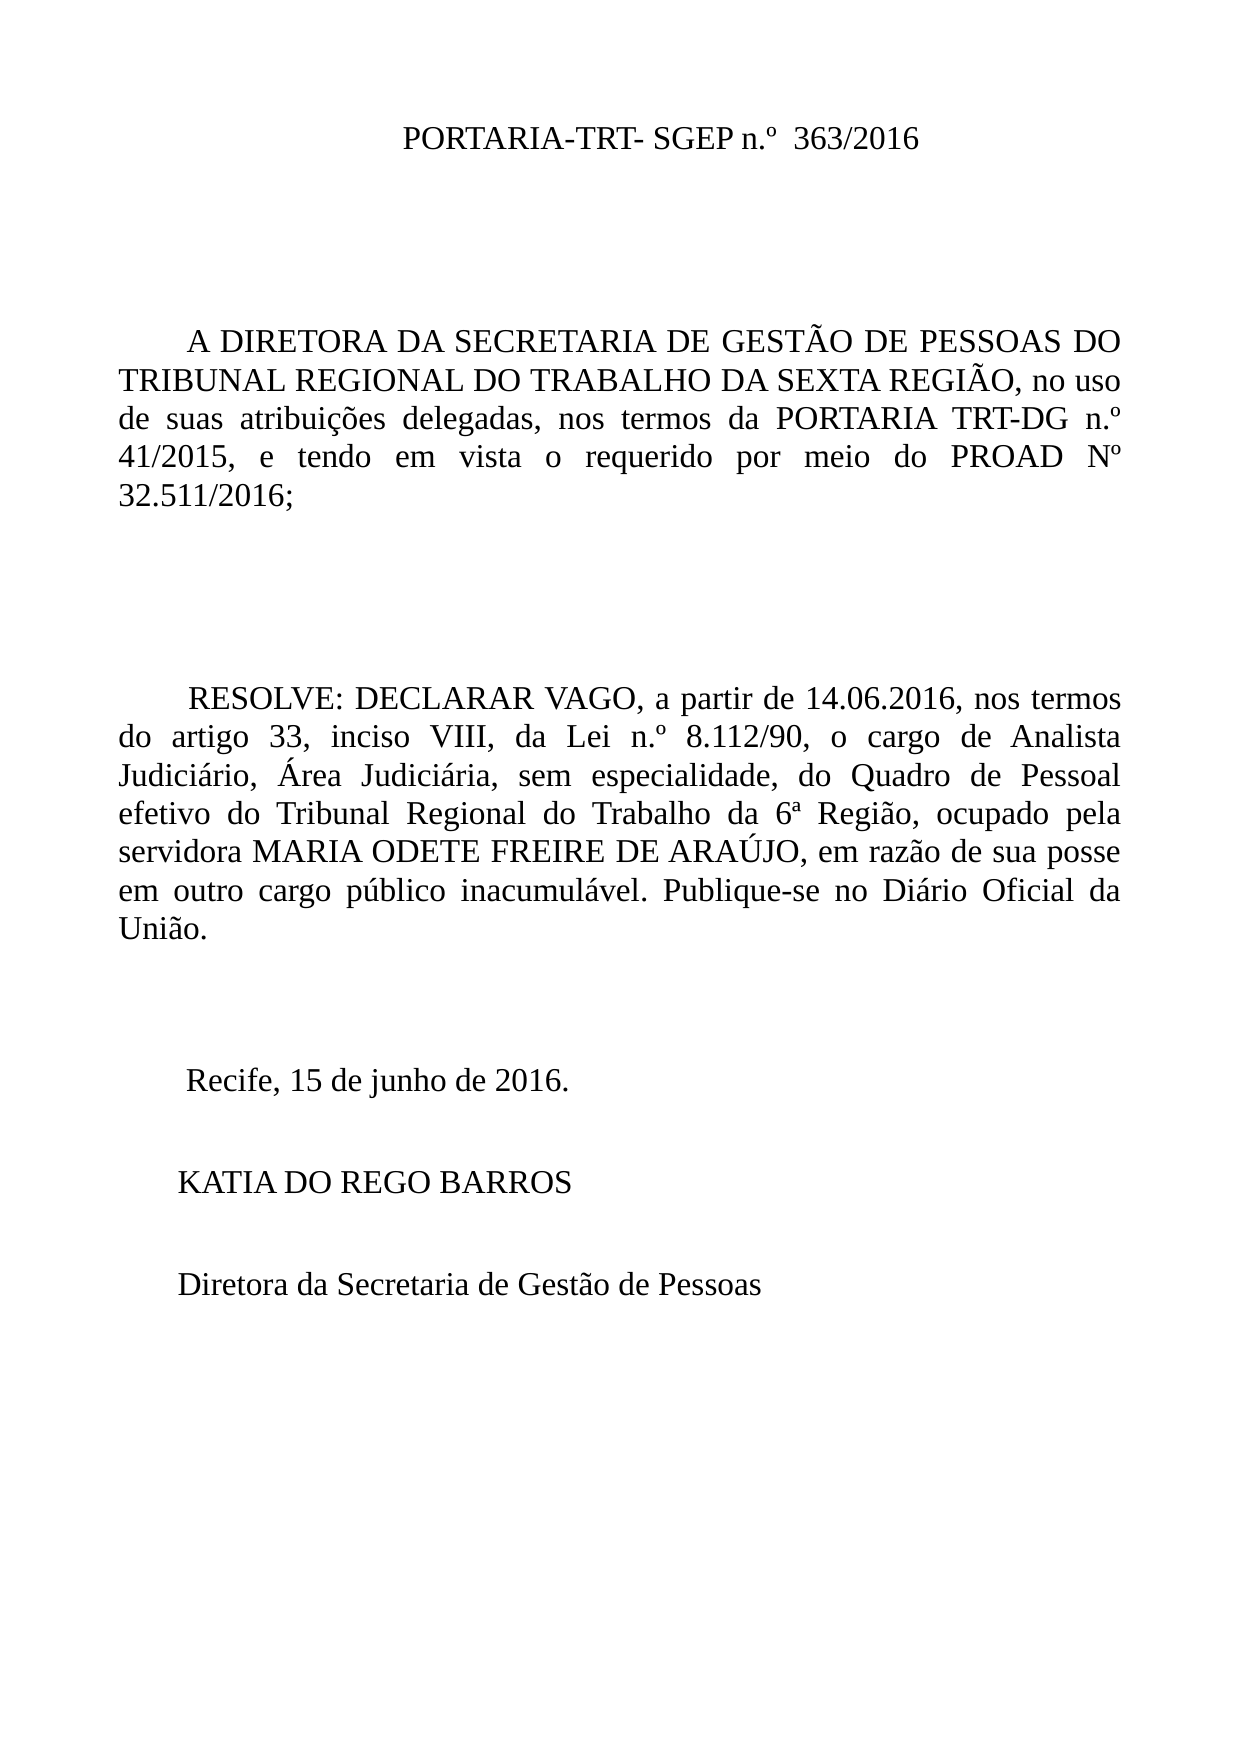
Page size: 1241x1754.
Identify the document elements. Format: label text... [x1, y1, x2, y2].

subtitle Diretora da Secretaria de Gestão de Pessoas [118, 1264, 1122, 1302]
text RESOLVE: DECLARAR VAGO, a partir de 14.06.2016, nos termos do artigo 33, inciso VIII, da Lei n.º 8.112/90, o cargo de Analista Judiciário, Área Judiciária, sem especialidade, do Quadro de Pessoal efetivo do Tribunal Regional do Trabalho da 6ª Região, ocupado pela servidora MARIA ODETE FREIRE DE ARAÚJO, em razão de sua posse em outro cargo público inacumulável. Publique-se no Diário Oficial da União. [118, 678, 1122, 946]
text A DIRETORA DA SECRETARIA DE GESTÃO DE PESSOAS DO TRIBUNAL REGIONAL DO TRABALHO DA SEXTA REGIÃO, no uso de suas atribuições delegadas, nos termos da PORTARIA TRT-DG n.º 41/2015, e tendo em vista o requerido por meio do PROAD Nº 32.511/2016; [118, 321, 1122, 513]
text PORTARIA-TRT- SGEP n.º 363/2016 [118, 118, 1122, 156]
text KATIA DO REGO BARROS [118, 1162, 1122, 1201]
text Recife, 15 de junho de 2016. [118, 1061, 1122, 1099]
